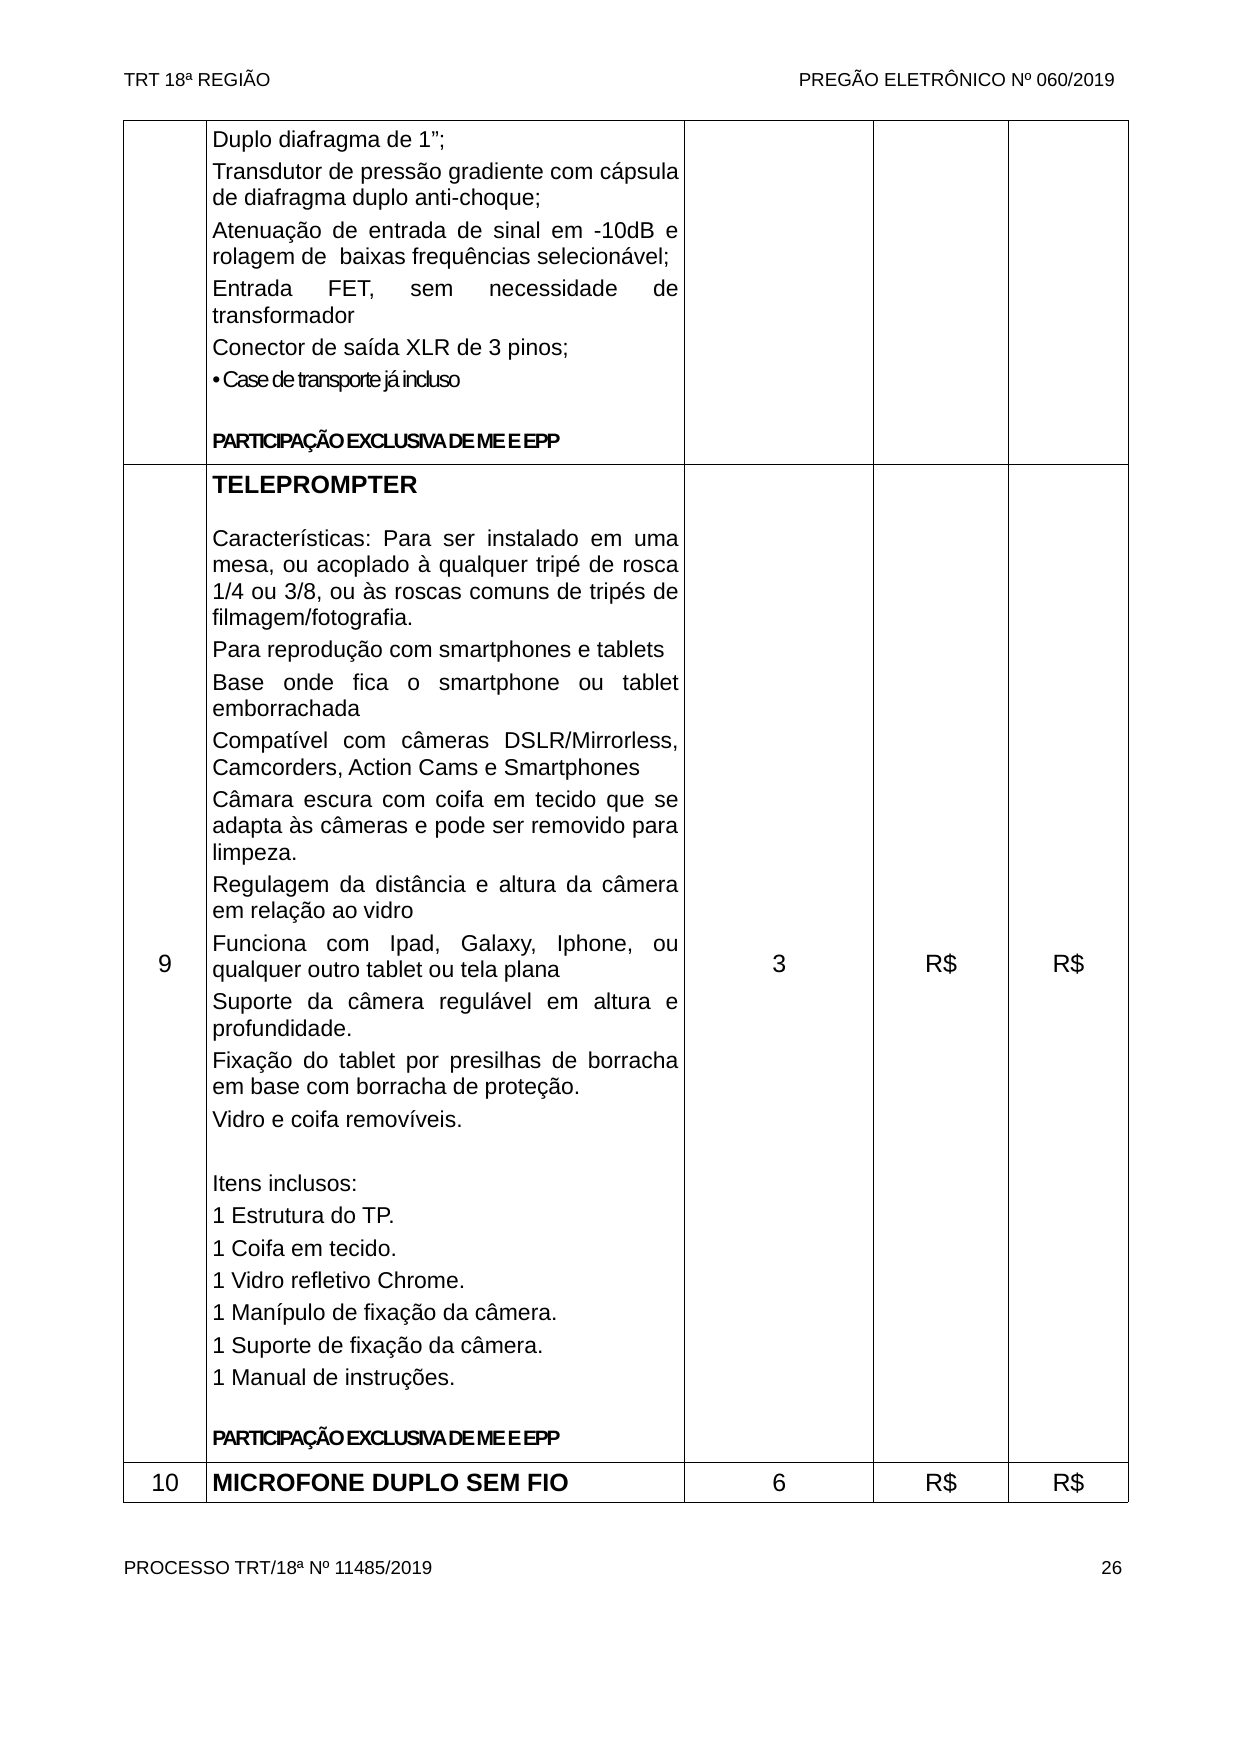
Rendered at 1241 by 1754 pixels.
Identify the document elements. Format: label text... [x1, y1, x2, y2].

table_cell R$ [874, 465, 1008, 1462]
table_cell [124, 121, 206, 464]
table_cell Duplo diafragma de 1”; Transdutor de pressão gradiente com cápsula de diafragma duplo anti-choque; Atenuação de entrada de sinal em -10dB e rolagem de baixas frequências selecionável; Entrada FET, sem necessidade de transformador Conector de saída XLR de 3 pinos; • Case de transporte já incluso PARTICIPAÇÃO EXCLUSIVA DE ME E EPP [207, 121, 684, 464]
table_cell 6 [685, 1463, 873, 1502]
table_cell R$ [874, 1463, 1008, 1502]
table_cell 9 [124, 465, 206, 1462]
table_cell [1009, 121, 1128, 464]
table_cell 10 [124, 1463, 206, 1502]
table_cell [685, 121, 873, 464]
table_cell TELEPROMPTER Características: Para ser instalado em uma mesa, ou acoplado à qualquer tripé de rosca 1/4 ou 3/8, ou às roscas comuns de tripés de filmagem/fotografia. Para reprodução com smartphones e tablets Base onde fica o smartphone ou tablet emborrachada Compatível com câmeras DSLR/Mirrorless, Camcorders, Action Cams e Smartphones Câmara escura com coifa em tecido que se adapta às câmeras e pode ser removido para limpeza. Regulagem da distância e altura da câmera em relação ao vidro Funciona com Ipad, Galaxy, Iphone, ou qualquer outro tablet ou tela plana Suporte da câmera regulável em altura e profundidade. Fixação do tablet por presilhas de borracha em base com borracha de proteção. Vidro e coifa removíveis. Itens inclusos: 1 Estrutura do TP. 1 Coifa em tecido. 1 Vidro refletivo Chrome. 1 Manípulo de fixação da câmera. 1 Suporte de fixação da câmera. 1 Manual de instruções. PARTICIPAÇÃO EXCLUSIVA DE ME E EPP [207, 465, 684, 1462]
table_cell R$ [1009, 1463, 1128, 1502]
table_cell MICROFONE DUPLO SEM FIO [207, 1463, 684, 1502]
table_cell [874, 121, 1008, 464]
table_cell R$ [1009, 465, 1128, 1462]
table_cell 3 [685, 465, 873, 1462]
